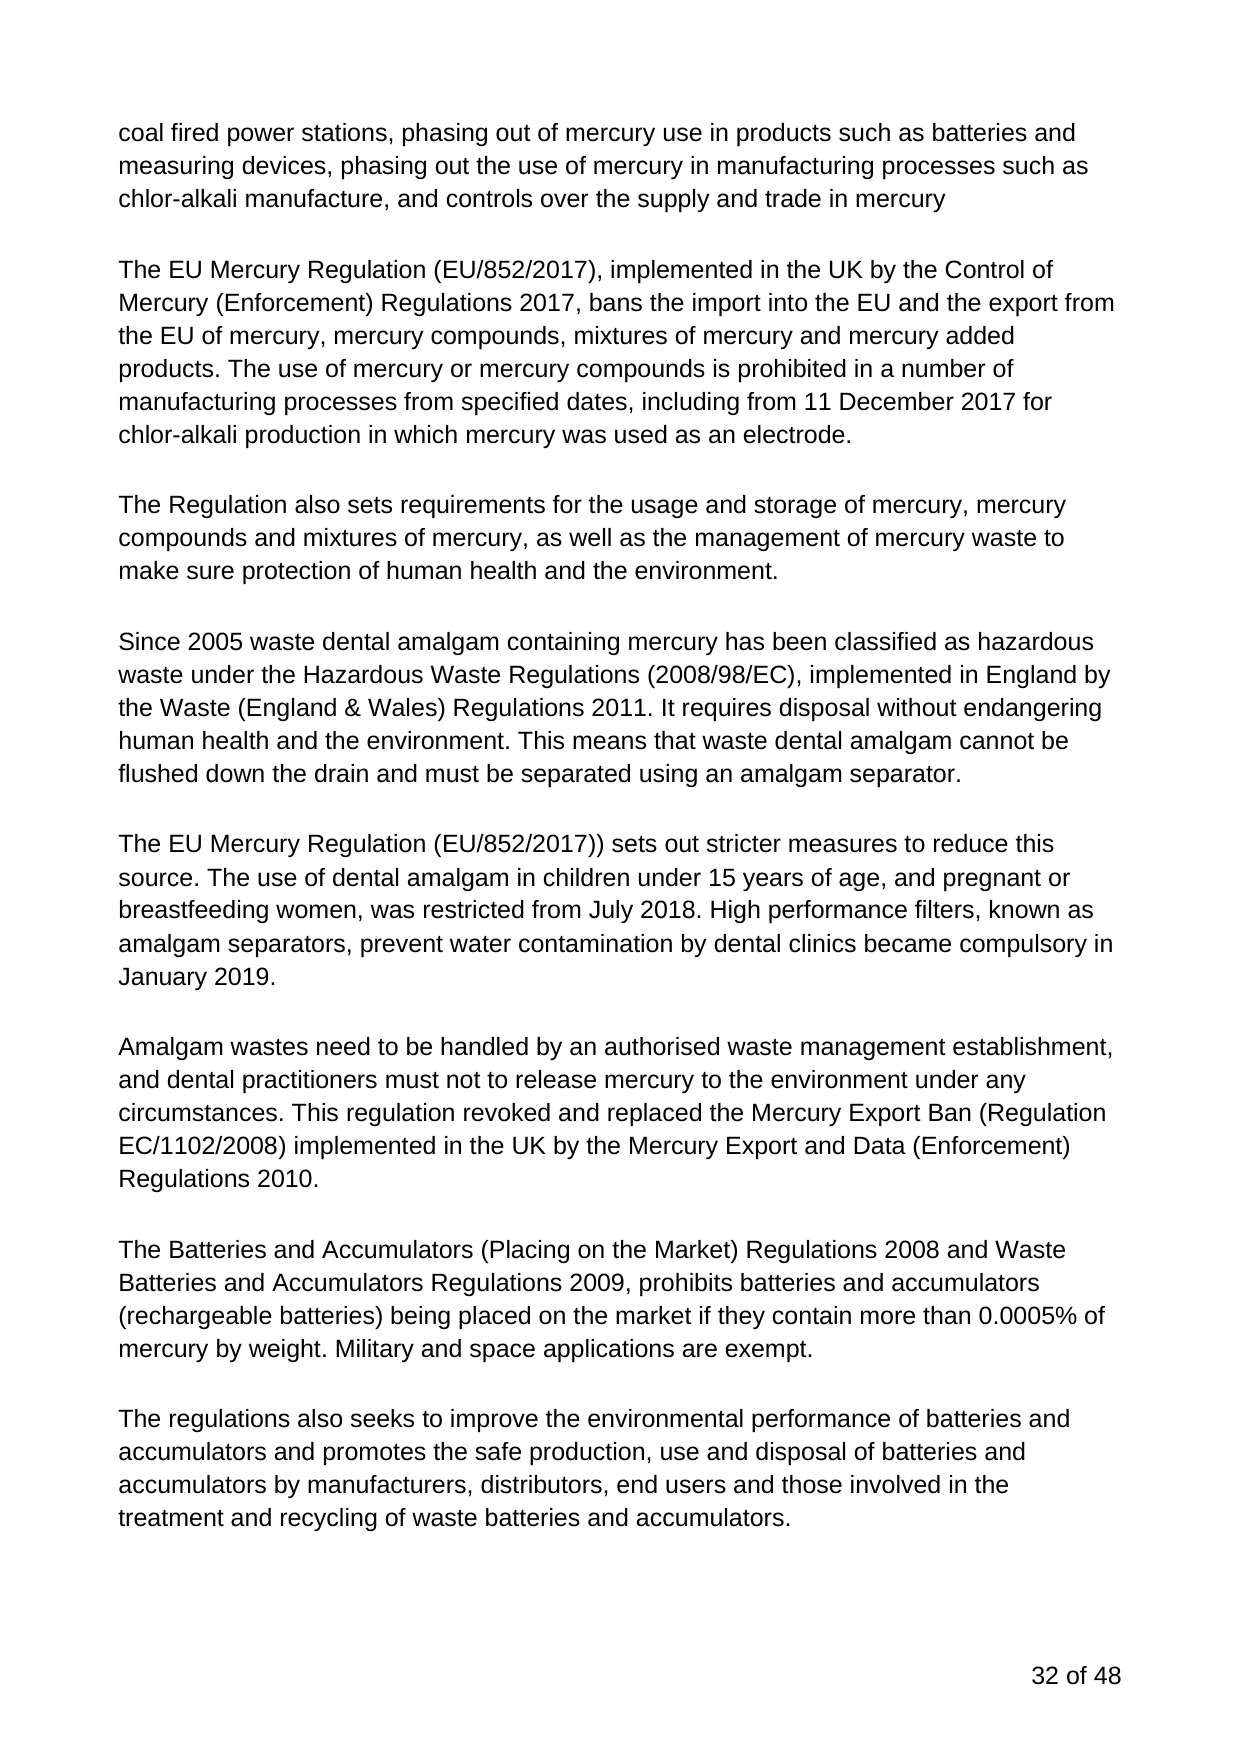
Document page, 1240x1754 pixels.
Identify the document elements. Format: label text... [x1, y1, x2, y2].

text The EU Mercury Regulation (EU/852/2017)) sets out stricter measures to reduce this source. The use of dental amalgam in children under 15 years of age, and pregnant or breastfeeding women, was restricted from July 2018. High performance filters, known as amalgam separators, prevent water contamination by dental clinics became compulsory in January 2019. [118, 829, 1121, 990]
text Since 2005 waste dental amalgam containing mercury has been classified as hazardous waste under the Hazardous Waste Regulations (2008/98/EC), implemented in England by the Waste (England & Wales) Regulations 2011. It requires disposal without endangering human health and the environment. This means that waste dental amalgam cannot be flushed down the drain and must be separated using an amalgam separator. [118, 627, 1121, 788]
text The EU Mercury Regulation (EU/852/2017), implemented in the UK by the Control of Mercury (Enforcement) Regulations 2017, bans the import into the EU and the export from the EU of mercury, mercury compounds, mixtures of mercury and mercury added products. The use of mercury or mercury compounds is prohibited in a number of manufacturing processes from specified dates, including from 11 December 2017 for chlor-alkali production in which mercury was used as an electrode. [118, 255, 1121, 448]
text The Regulation also sets requirements for the usage and storage of mercury, mercury compounds and mixtures of mercury, as well as the management of mercury waste to make sure protection of human health and the environment. [118, 490, 1121, 585]
text coal fired power stations, phasing out of mercury use in products such as batteries and measuring devices, phasing out the use of mercury in manufacturing processes such as chlor-alkali manufacture, and controls over the supply and trade in mercury [118, 118, 1121, 213]
text The regulations also seeks to improve the environmental performance of batteries and accumulators and promotes the safe production, use and disposal of batteries and accumulators by manufacturers, distributors, end users and those involved in the treatment and recycling of waste batteries and accumulators. [118, 1404, 1121, 1532]
text Amalgam wastes need to be handled by an authorised waste management establishment, and dental practitioners must not to release mercury to the environment under any circumstances. This regulation revoked and replaced the Mercury Export Ban (Regulation EC/1102/2008) implemented in the UK by the Mercury Export and Data (Enforcement) Regulations 2010. [118, 1032, 1121, 1193]
text The Batteries and Accumulators (Placing on the Market) Regulations 2008 and Waste Batteries and Accumulators Regulations 2009, prohibits batteries and accumulators (rechargeable batteries) being placed on the market if they contain more than 0.0005% of mercury by weight. Military and space applications are exempt. [118, 1235, 1121, 1362]
